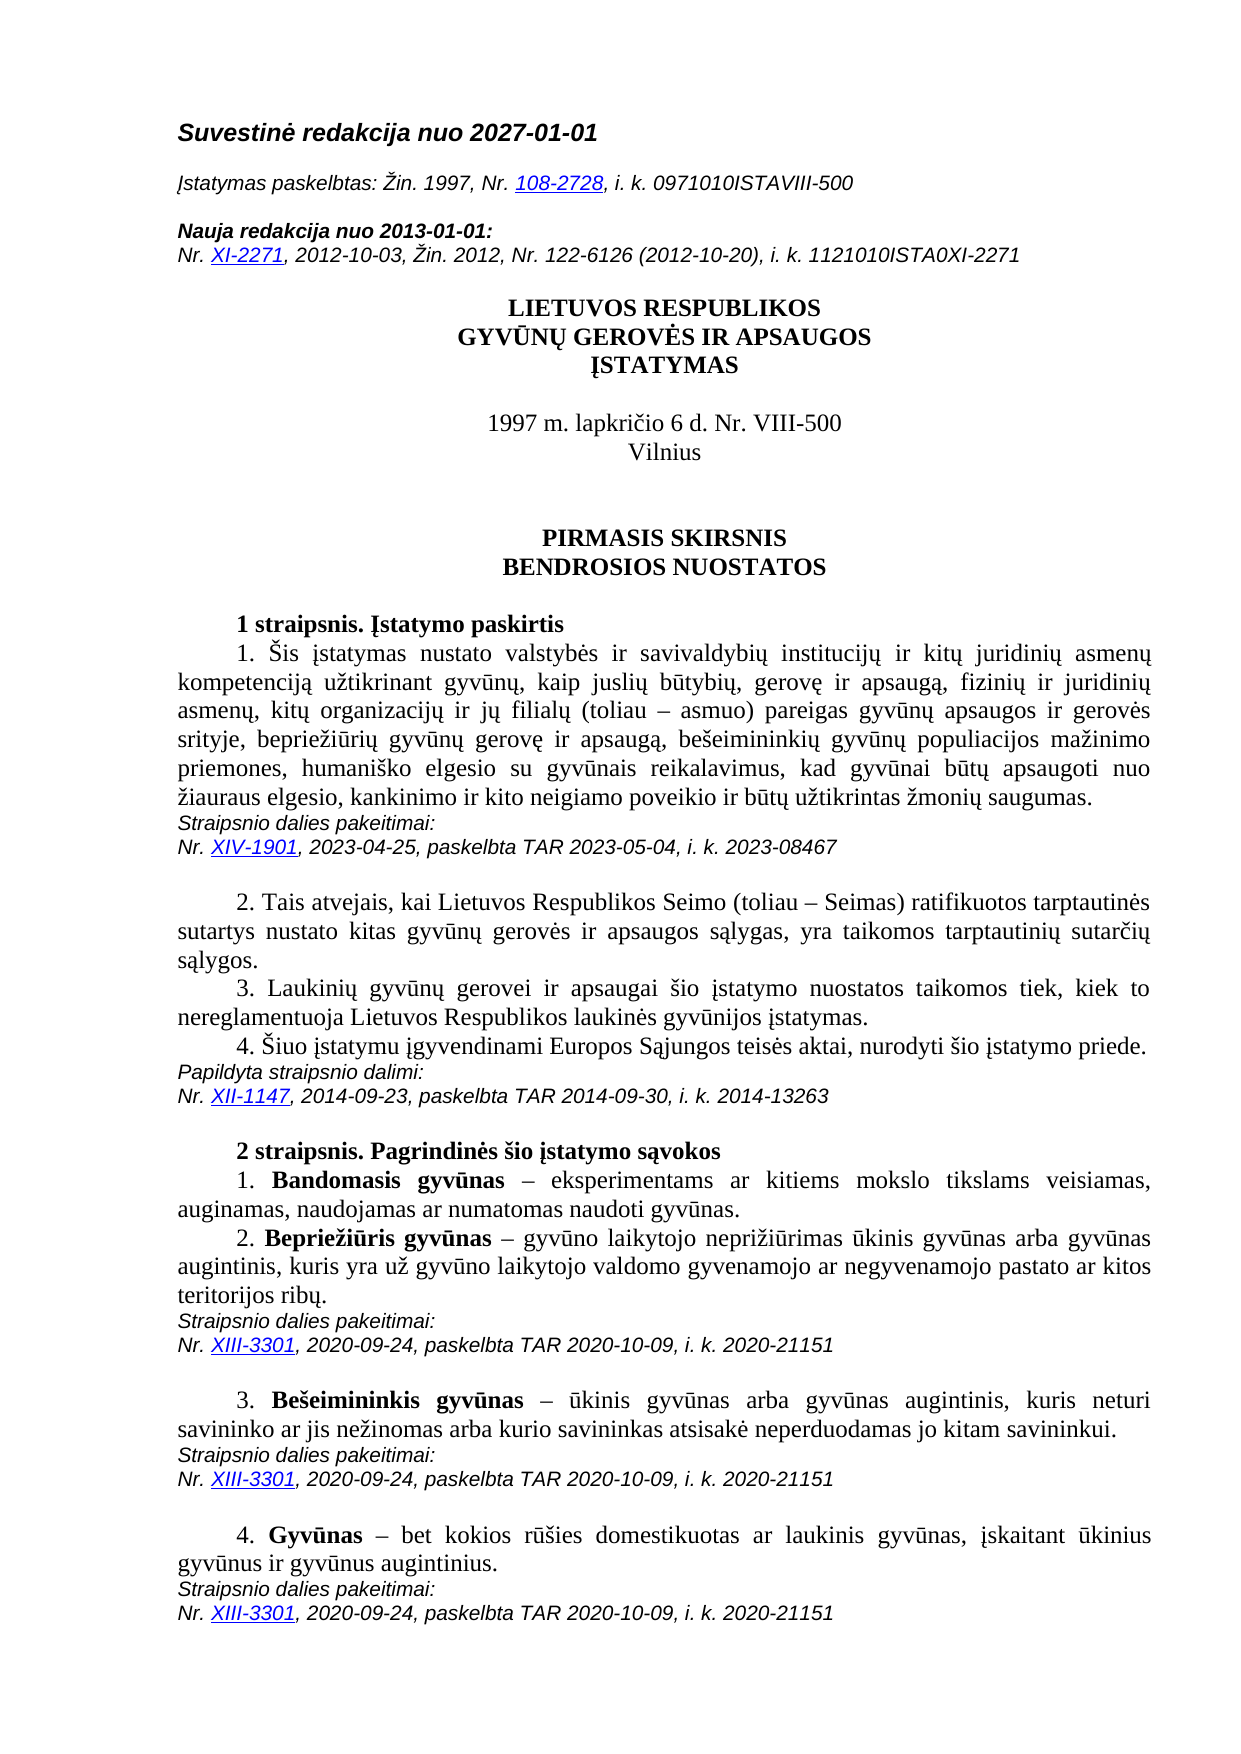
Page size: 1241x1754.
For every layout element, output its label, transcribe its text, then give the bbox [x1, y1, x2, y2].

text LIETUVOS RESPUBLIKOS [177, 293, 1152, 322]
text Straipsnio dalies pakeitimai: [177, 1577, 1152, 1601]
text Straipsnio dalies pakeitimai: [177, 1309, 1152, 1333]
text 1997 m. lapkričio 6 d. Nr. VIII-500 [177, 408, 1152, 437]
text 1 straipsnis. Įstatymo paskirtis [177, 609, 1152, 638]
text GYVŪNŲ GEROVĖS IR APSAUGOS [177, 322, 1152, 351]
text Straipsnio dalies pakeitimai: [177, 811, 1152, 834]
text 2. Bepriežiūris gyvūnas – gyvūno laikytojo neprižiūrimas ūkinis gyvūnas arba gyvūnas augintinis, kuris yra už gyvūno laikytojo valdomo gyvenamojo ar negyvenamojo pastato ar kitos teritorijos ribų. [177, 1223, 1152, 1309]
text 1. Bandomasis gyvūnas – eksperimentams ar kitiems mokslo tikslams veisiamas, auginamas, naudojamas ar numatomas naudoti gyvūnas. [177, 1165, 1152, 1223]
text Vilnius [177, 437, 1152, 466]
text Straipsnio dalies pakeitimai: [177, 1443, 1152, 1467]
text 2 straipsnis. Pagrindinės šio įstatymo sąvokos [177, 1136, 1152, 1165]
text 4. Gyvūnas – bet kokios rūšies domestikuotas ar laukinis gyvūnas, įskaitant ūkinius gyvūnus ir gyvūnus augintinius. [177, 1520, 1152, 1577]
text Nr. XIII-3301, 2020-09-24, paskelbta TAR 2020-10-09, i. k. 2020-21151 [177, 1601, 1152, 1625]
text Nr. XIII-3301, 2020-09-24, paskelbta TAR 2020-10-09, i. k. 2020-21151 [177, 1333, 1152, 1357]
text Nr. XIV-1901, 2023-04-25, paskelbta TAR 2023-05-04, i. k. 2023-08467 [177, 834, 1152, 858]
text ĮSTATYMAS [177, 351, 1152, 379]
text Nr. XIII-3301, 2020-09-24, paskelbta TAR 2020-10-09, i. k. 2020-21151 [177, 1467, 1152, 1491]
text 3. Laukinių gyvūnų gerovei ir apsaugai šio įstatymo nuostatos taikomos tiek, kiek to nereglamentuoja Lietuvos Respublikos laukinės gyvūnijos įstatymas. [177, 973, 1152, 1031]
text Įstatymas paskelbtas: Žin. 1997, Nr. 108-2728, i. k. 0971010ISTAVIII-500 [177, 171, 1152, 195]
text 4. Šiuo įstatymu įgyvendinami Europos Sąjungos teisės aktai, nurodyti šio įstatymo priede. [177, 1031, 1152, 1060]
text Nr. XII-1147, 2014-09-23, paskelbta TAR 2014-09-30, i. k. 2014-13263 [177, 1084, 1152, 1108]
text 2. Tais atvejais, kai Lietuvos Respublikos Seimo (toliau – Seimas) ratifikuotos tarptautinės sutartys nustato kitas gyvūnų gerovės ir apsaugos sąlygas, yra taikomos tarptautinių sutarčių sąlygos. [177, 887, 1152, 973]
text Nr. XI-2271, 2012-10-03, Žin. 2012, Nr. 122-6126 (2012-10-20), i. k. 1121010ISTA0XI-2271 [177, 243, 1152, 267]
text 3. Bešeimininkis gyvūnas – ūkinis gyvūnas arba gyvūnas augintinis, kuris neturi savininko ar jis nežinomas arba kurio savininkas atsisakė neperduodamas jo kitam savininkui. [177, 1386, 1152, 1443]
text Suvestinė redakcija nuo 2027-01-01 [177, 118, 1152, 147]
text Nauja redakcija nuo 2013-01-01: [177, 219, 1152, 243]
text PIRMASIS SKIRSNIS [177, 523, 1152, 552]
text BENDROSIOS NUOSTATOS [177, 552, 1152, 581]
text 1. Šis įstatymas nustato valstybės ir savivaldybių institucijų ir kitų juridinių asmenų kompetenciją užtikrinant gyvūnų, kaip juslių būtybių, gerovę ir apsaugą, fizinių ir juridinių asmenų, kitų organizacijų ir jų filialų (toliau – asmuo) pareigas gyvūnų apsaugos ir gerovės srityje, bepriežiūrių gyvūnų gerovę ir apsaugą, bešeimininkių gyvūnų populiacijos mažinimo priemones, humaniško elgesio su gyvūnais reikalavimus, kad gyvūnai būtų apsaugoti nuo žiauraus elgesio, kankinimo ir kito neigiamo poveikio ir būtų užtikrintas žmonių saugumas. [177, 638, 1152, 811]
text Papildyta straipsnio dalimi: [177, 1060, 1152, 1084]
